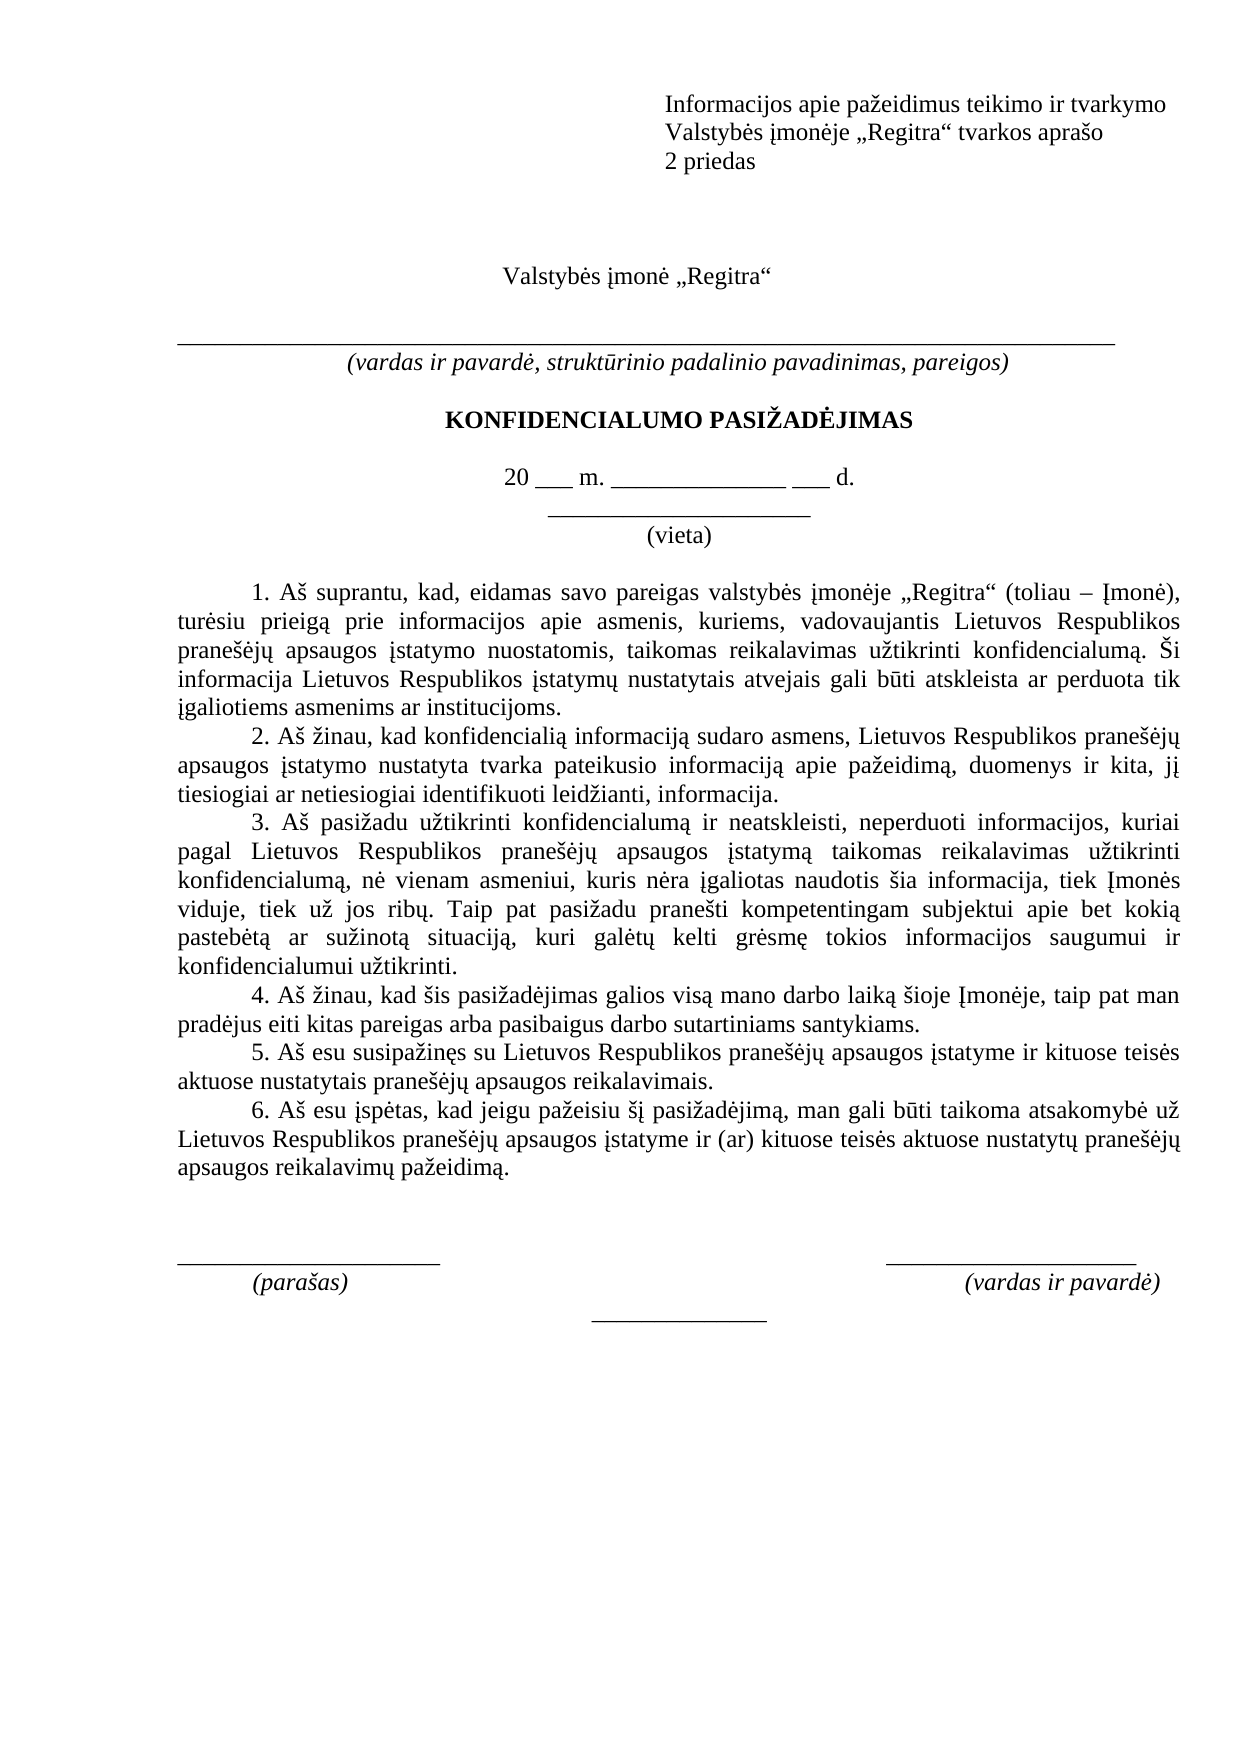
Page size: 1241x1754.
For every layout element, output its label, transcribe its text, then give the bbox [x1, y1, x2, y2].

text ______________ [177, 1296, 1181, 1325]
text 1. Aš suprantu, kad, eidamas savo pareigas valstybės įmonėje „Regitra“ (toliau – Įmonė), turėsiu prieigą prie informacijos apie asmenis, kuriems, vadovaujantis Lietuvos Respublikos pranešėjų apsaugos įstatymo nuostatomis, taikomas reikalavimas užtikrinti konfidencialumą. Ši informacija Lietuvos Respublikos įstatymų nustatytais atvejais gali būti atskleista ar perduota tik įgaliotiems asmenims ar institucijoms. [177, 577, 1181, 721]
text 20 ___ m. ______________ ___ d. [177, 462, 1181, 491]
text _____________________ ____________________ [177, 1239, 1181, 1267]
text 2. Aš žinau, kad konfidencialią informaciją sudaro asmens, Lietuvos Respublikos pranešėjų apsaugos įstatymo nustatyta tvarka pateikusio informaciją apie pažeidimą, duomenys ir kita, jį tiesiogiai ar netiesiogiai identifikuoti leidžianti, informacija. [177, 721, 1181, 807]
text (parašas) (vardas ir pavardė) [252, 1267, 1181, 1296]
text Valstybės įmonė „Regitra“ [502, 261, 1181, 290]
text _____________________ [177, 491, 1181, 520]
text 5. Aš esu susipažinęs su Lietuvos Respublikos pranešėjų apsaugos įstatyme ir kituose teisės aktuose nustatytais pranešėjų apsaugos reikalavimais. [177, 1037, 1181, 1095]
text (vardas ir pavardė, struktūrinio padalinio pavadinimas, pareigos) [177, 347, 1181, 376]
text Informacijos apie pažeidimus teikimo ir tvarkymo Valstybės įmonėje „Regitra“ tvarkos aprašo [664, 89, 1181, 146]
text KONFIDENCIALUMO PASIŽADĖJIMAS [177, 405, 1181, 434]
text 4. Aš žinau, kad šis pasižadėjimas galios visą mano darbo laiką šioje Įmonėje, taip pat man pradėjus eiti kitas pareigas arba pasibaigus darbo sutartiniams santykiams. [177, 980, 1181, 1037]
text 3. Aš pasižadu užtikrinti konfidencialumą ir neatskleisti, neperduoti informacijos, kuriai pagal Lietuvos Respublikos pranešėjų apsaugos įstatymą taikomas reikalavimas užtikrinti konfidencialumą, nė vienam asmeniui, kuris nėra įgaliotas naudotis šia informacija, tiek Įmonės viduje, tiek už jos ribų. Taip pat pasižadu pranešti kompetentingam subjektui apie bet kokią pastebėtą ar sužinotą situaciją, kuri galėtų kelti grėsmę tokios informacijos saugumui ir konfidencialumui užtikrinti. [177, 807, 1181, 980]
text 2 priedas [664, 146, 1181, 175]
text (vieta) [177, 520, 1181, 549]
text ___________________________________________________________________________ [177, 319, 1181, 347]
text 6. Aš esu įspėtas, kad jeigu pažeisiu šį pasižadėjimą, man gali būti taikoma atsakomybė už Lietuvos Respublikos pranešėjų apsaugos įstatyme ir (ar) kituose teisės aktuose nustatytų pranešėjų apsaugos reikalavimų pažeidimą. [177, 1095, 1181, 1181]
